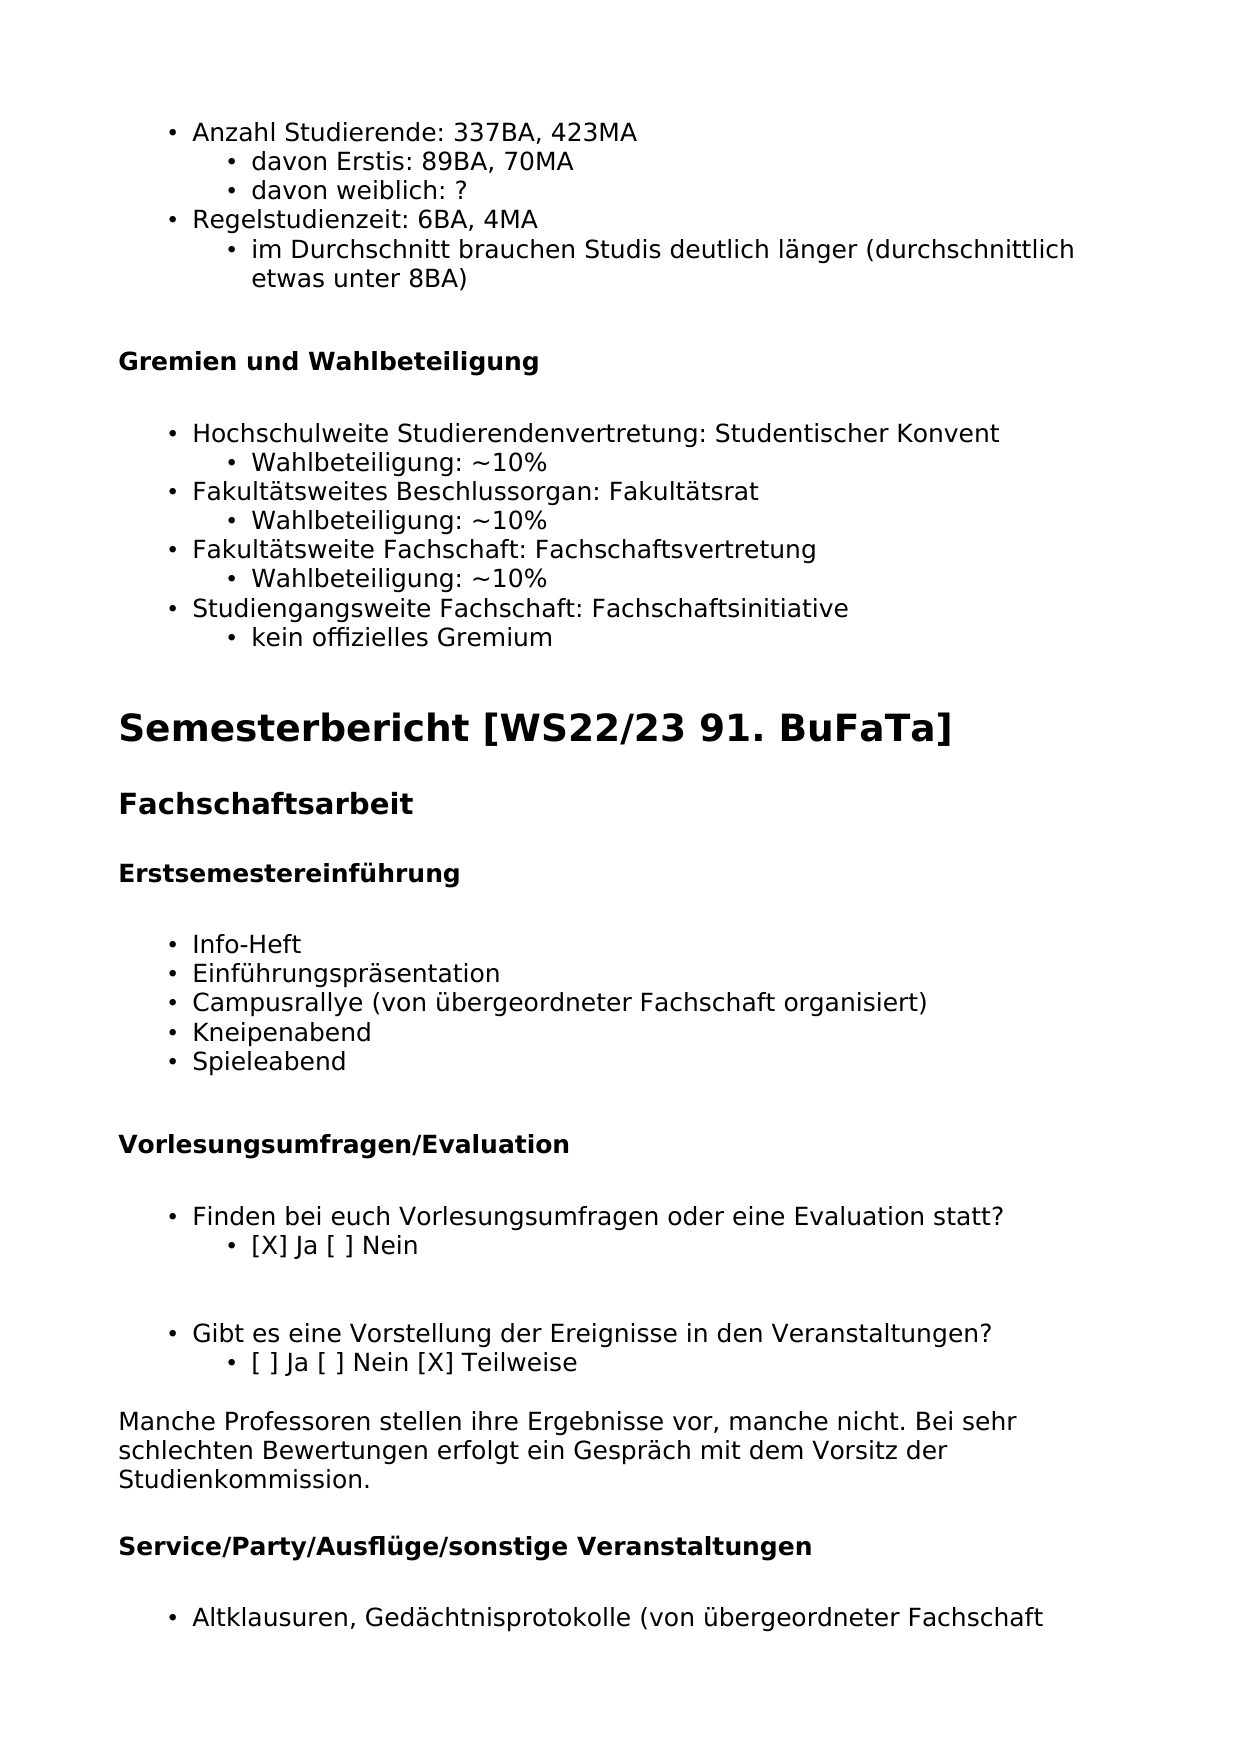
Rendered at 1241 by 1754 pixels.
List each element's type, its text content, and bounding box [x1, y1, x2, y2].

list Spieleabend [177, 1047, 1122, 1076]
list Fakultätsweite Fachschaft: Fachschaftsvertretung [177, 535, 1122, 564]
subtitle Gremien und Wahlbeteiligung [118, 348, 1122, 377]
list Hochschulweite Studierendenvertretung: Studentischer Konvent [177, 419, 1122, 448]
list im Durchschnitt brauchen Studis deutlich länger (durchschnittlich etwas unter 8BA) [236, 235, 1122, 293]
text Manche Professoren stellen ihre Ergebnisse vor, manche nicht. Bei sehr schlechten Bewertungen erfolgt ein Gespräch mit dem Vorsitz der Studienkommission. [118, 1407, 1122, 1494]
list [X] Ja [ ] Nein [236, 1231, 1122, 1260]
list Studiengangsweite Fachschaft: Fachschaftsinitiative [177, 594, 1122, 623]
list Wahlbeteiligung: ~10% [236, 564, 1122, 594]
list Gibt es eine Vorstellung der Ereignisse in den Veranstaltungen? [177, 1319, 1122, 1348]
list Fakultätsweites Beschlussorgan: Fakultätsrat [177, 477, 1122, 506]
list davon Erstis: 89BA, 70MA [236, 147, 1122, 176]
list Altklausuren, Gedächtnisprotokolle (von übergeordneter Fachschaft [177, 1603, 1122, 1632]
list Campusrallye (von übergeordneter Fachschaft organisiert) [177, 989, 1122, 1018]
list Regelstudienzeit: 6BA, 4MA [177, 206, 1122, 235]
list [ ] Ja [ ] Nein [X] Teilweise [236, 1348, 1122, 1377]
list davon weiblich: ? [236, 176, 1122, 206]
list Info-Heft [177, 930, 1122, 959]
list Kneipenabend [177, 1018, 1122, 1047]
list Finden bei euch Vorlesungsumfragen oder eine Evaluation statt? [177, 1202, 1122, 1231]
list Wahlbeteiligung: ~10% [236, 506, 1122, 535]
subtitle Fachschaftsarbeit [118, 788, 1122, 822]
list Wahlbeteiligung: ~10% [236, 448, 1122, 477]
subtitle Semesterbericht [WS22/23 91. BuFaTa] [118, 707, 1122, 750]
list Einführungspräsentation [177, 959, 1122, 989]
list Anzahl Studierende: 337BA, 423MA [177, 118, 1122, 147]
subtitle Erstsemestereinführung [118, 859, 1122, 888]
subtitle Vorlesungsumfragen/Evaluation [118, 1131, 1122, 1160]
list kein offizielles Gremium [236, 623, 1122, 652]
subtitle Service/Party/Ausflüge/sonstige Veranstaltungen [118, 1532, 1122, 1561]
